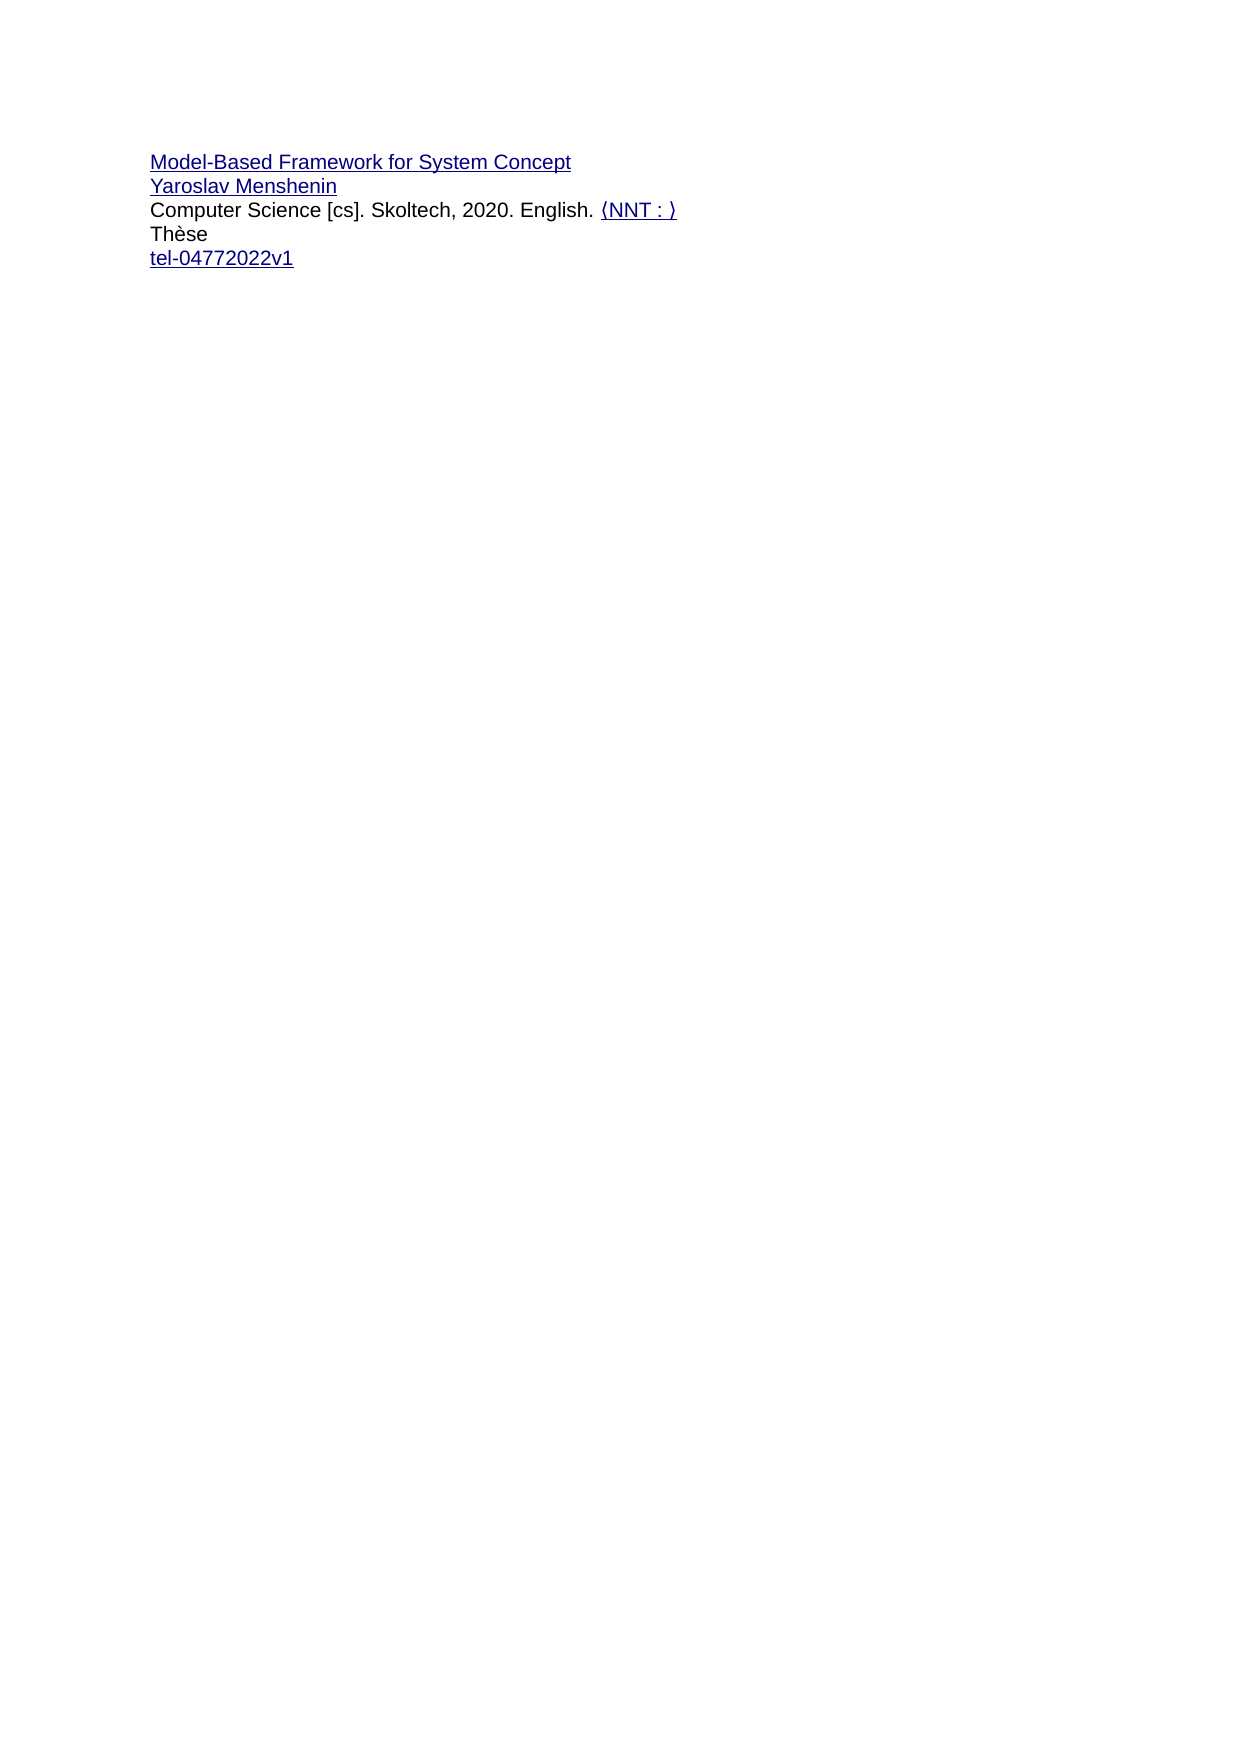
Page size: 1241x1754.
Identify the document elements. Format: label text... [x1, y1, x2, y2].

table_header Model-Based Framework for System Concept Yaroslav Menshenin Computer Science [cs]. Skoltech, 2020. English. ⟨NNT : ⟩ Thèse tel-04772022v1 [150, 150, 1090, 270]
